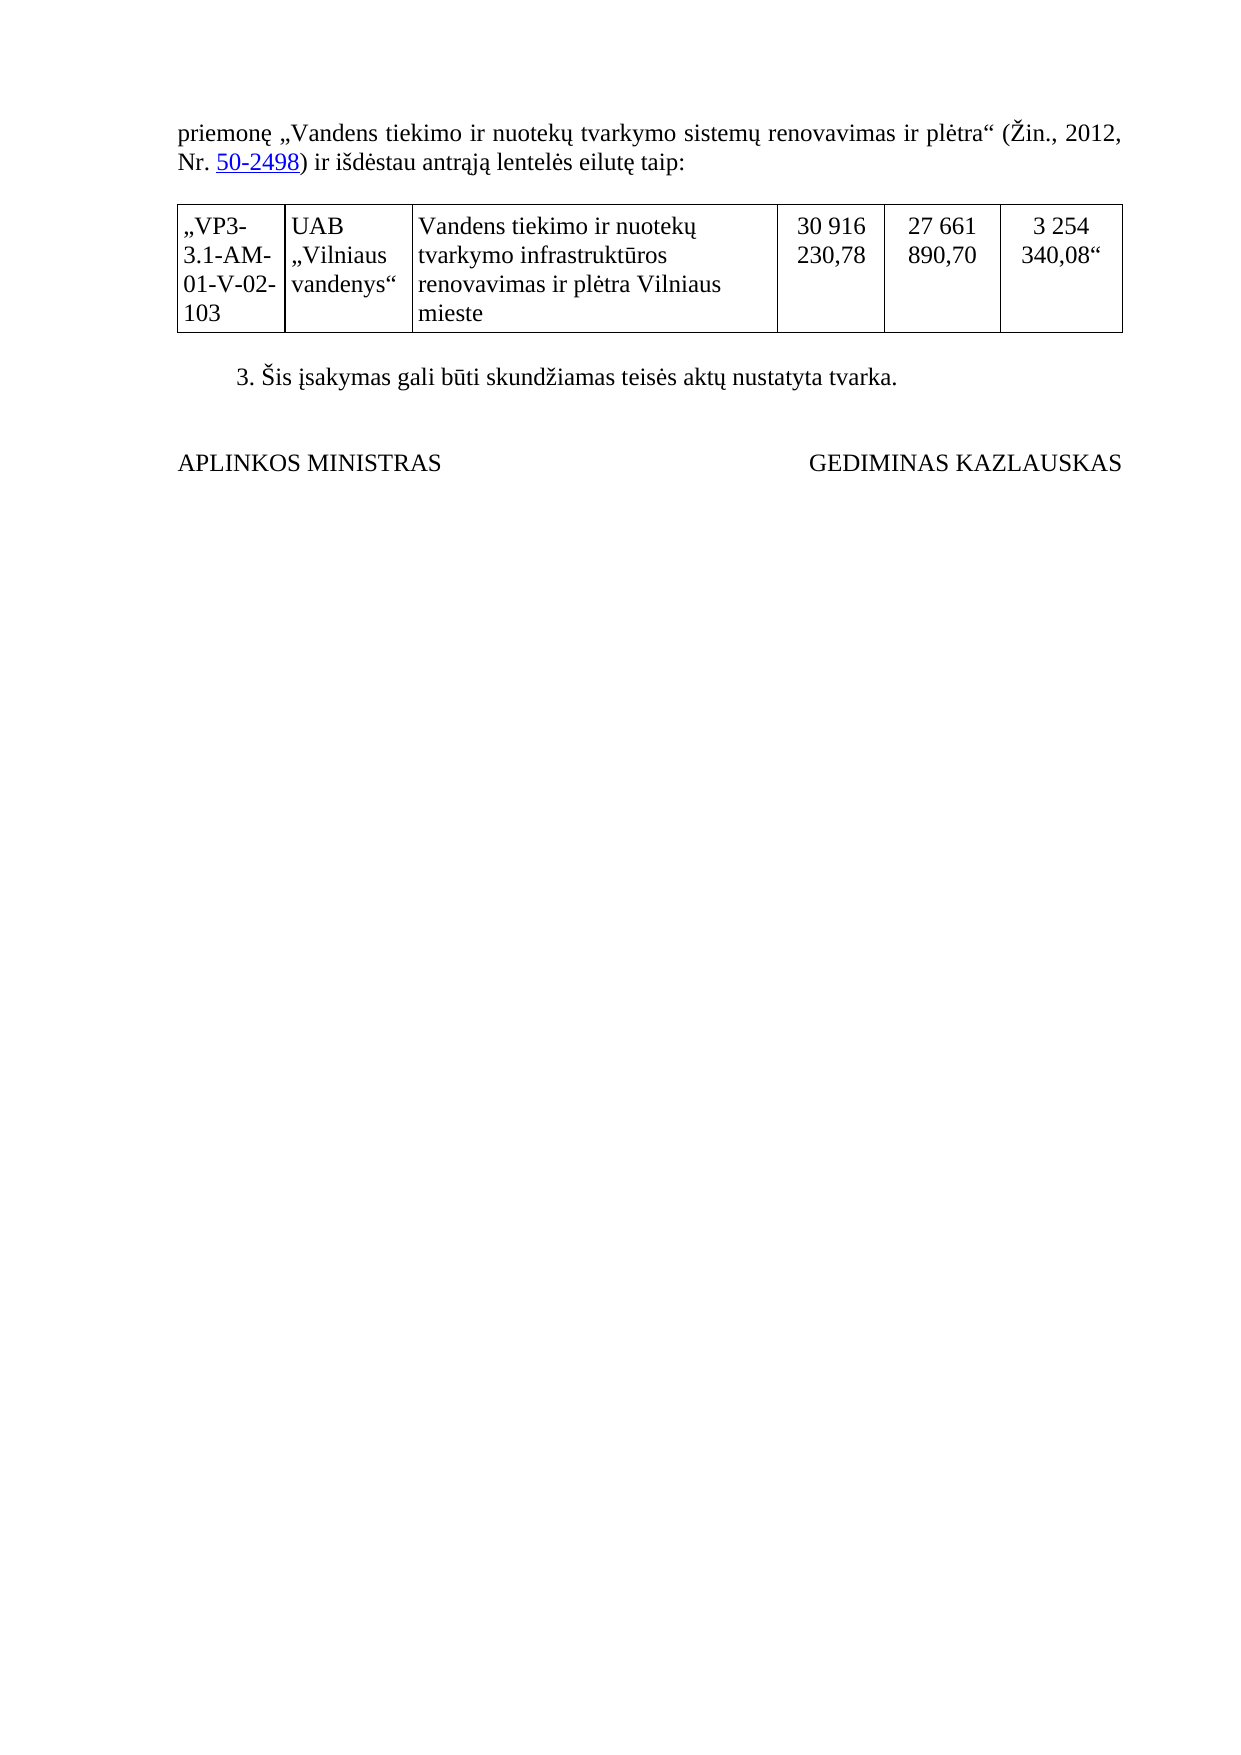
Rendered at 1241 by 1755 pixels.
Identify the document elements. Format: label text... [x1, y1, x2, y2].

table_header UAB „Vilniaus vandenys“ [286, 205, 412, 332]
text priemonę „Vandens tiekimo ir nuotekų tvarkymo sistemų renovavimas ir plėtra“ (Žin., 2012, Nr. 50-2498) ir išdėstau antrąją lentelės eilutę taip: [177, 118, 1122, 176]
table_header 30 916 230,78 [778, 205, 884, 332]
table_header „VP3-3.1-AM-01-V-02-103 [178, 205, 284, 332]
table_header Vandens tiekimo ir nuotekų tvarkymo infrastruktūros renovavimas ir plėtra Vilniaus mieste [413, 205, 777, 332]
text 3. Šis įsakymas gali būti skundžiamas teisės aktų nustatyta tvarka. [177, 362, 1122, 391]
text Aplinkos ministras Gediminas Kazlauskas [177, 448, 1122, 477]
table_header 27 661 890,70 [885, 205, 1000, 332]
table_header 3 254 340,08“ [1001, 205, 1122, 332]
